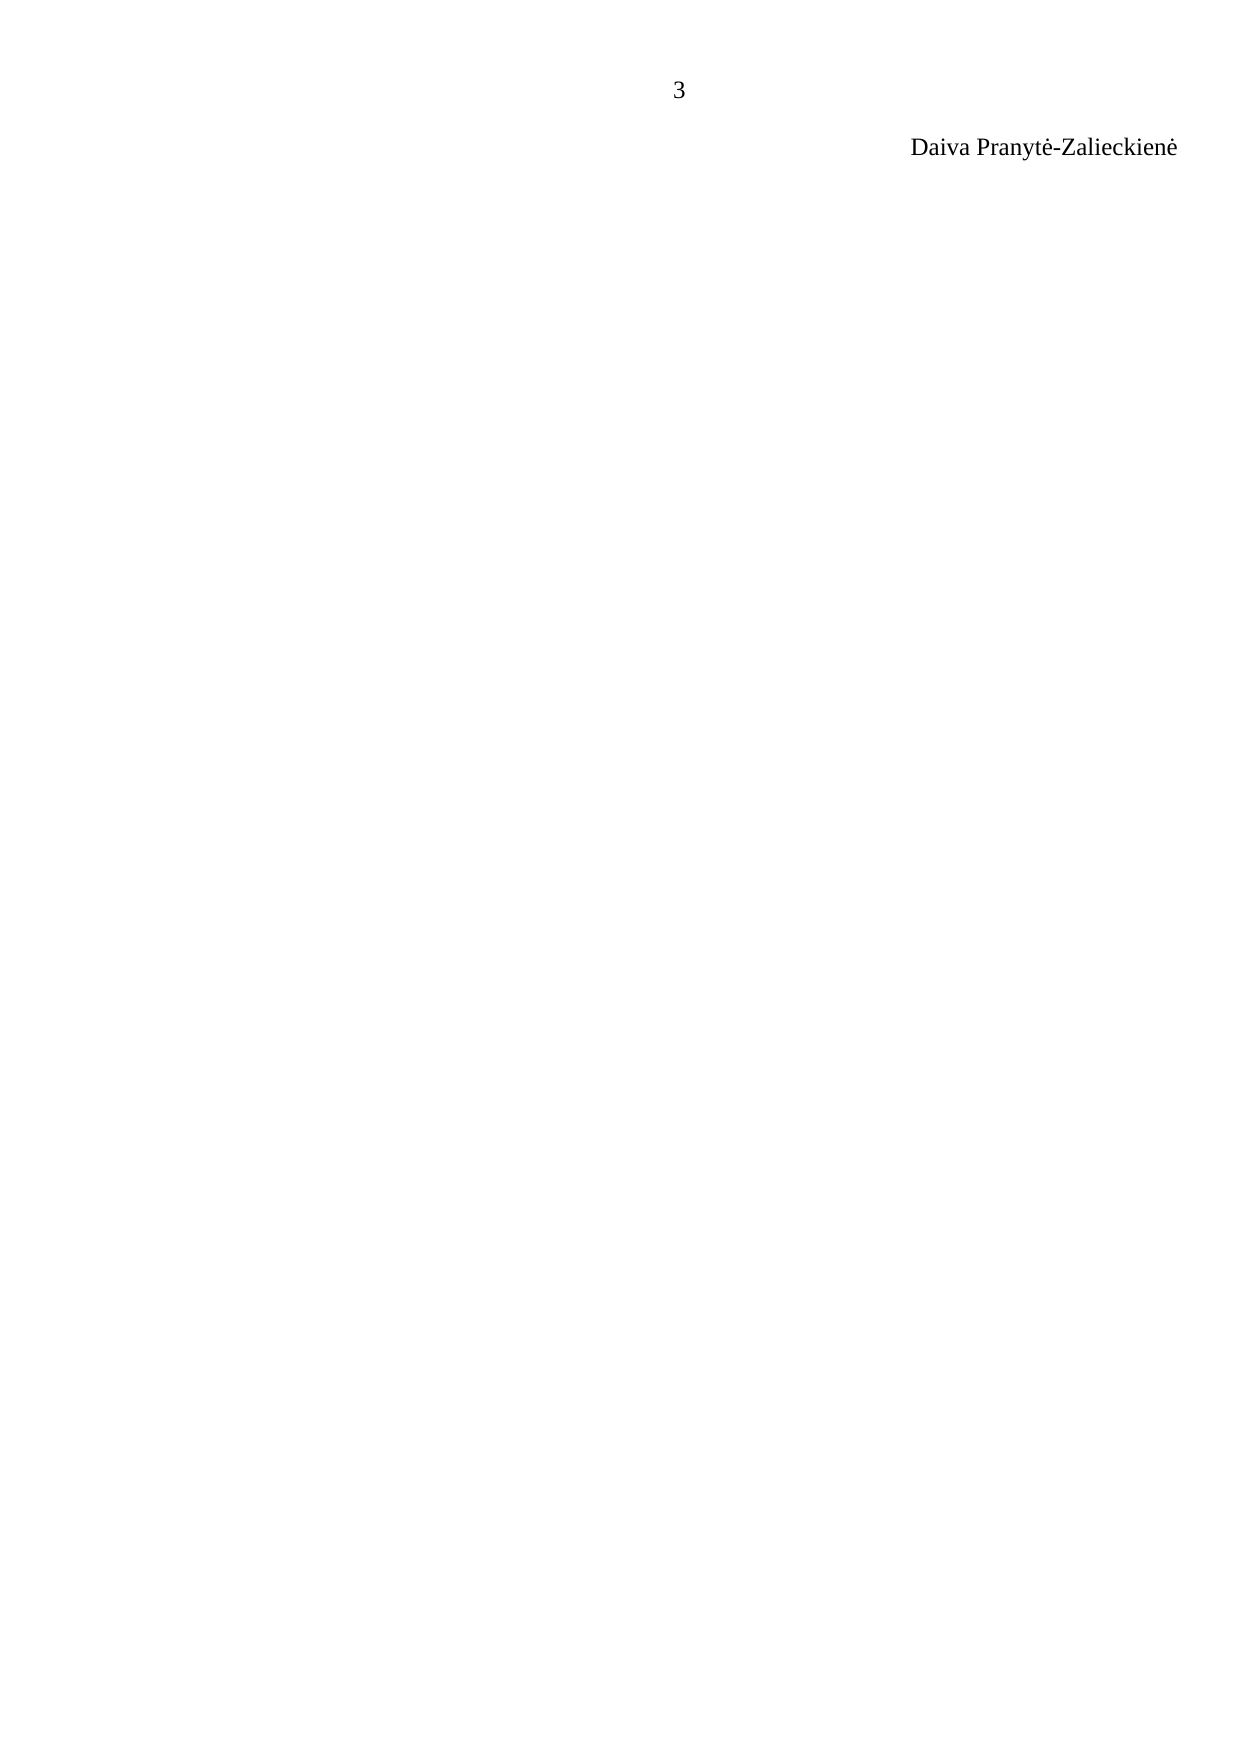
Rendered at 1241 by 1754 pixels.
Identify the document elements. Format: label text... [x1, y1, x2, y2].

text Daiva Pranytė-Zalieckienė [177, 132, 1181, 161]
